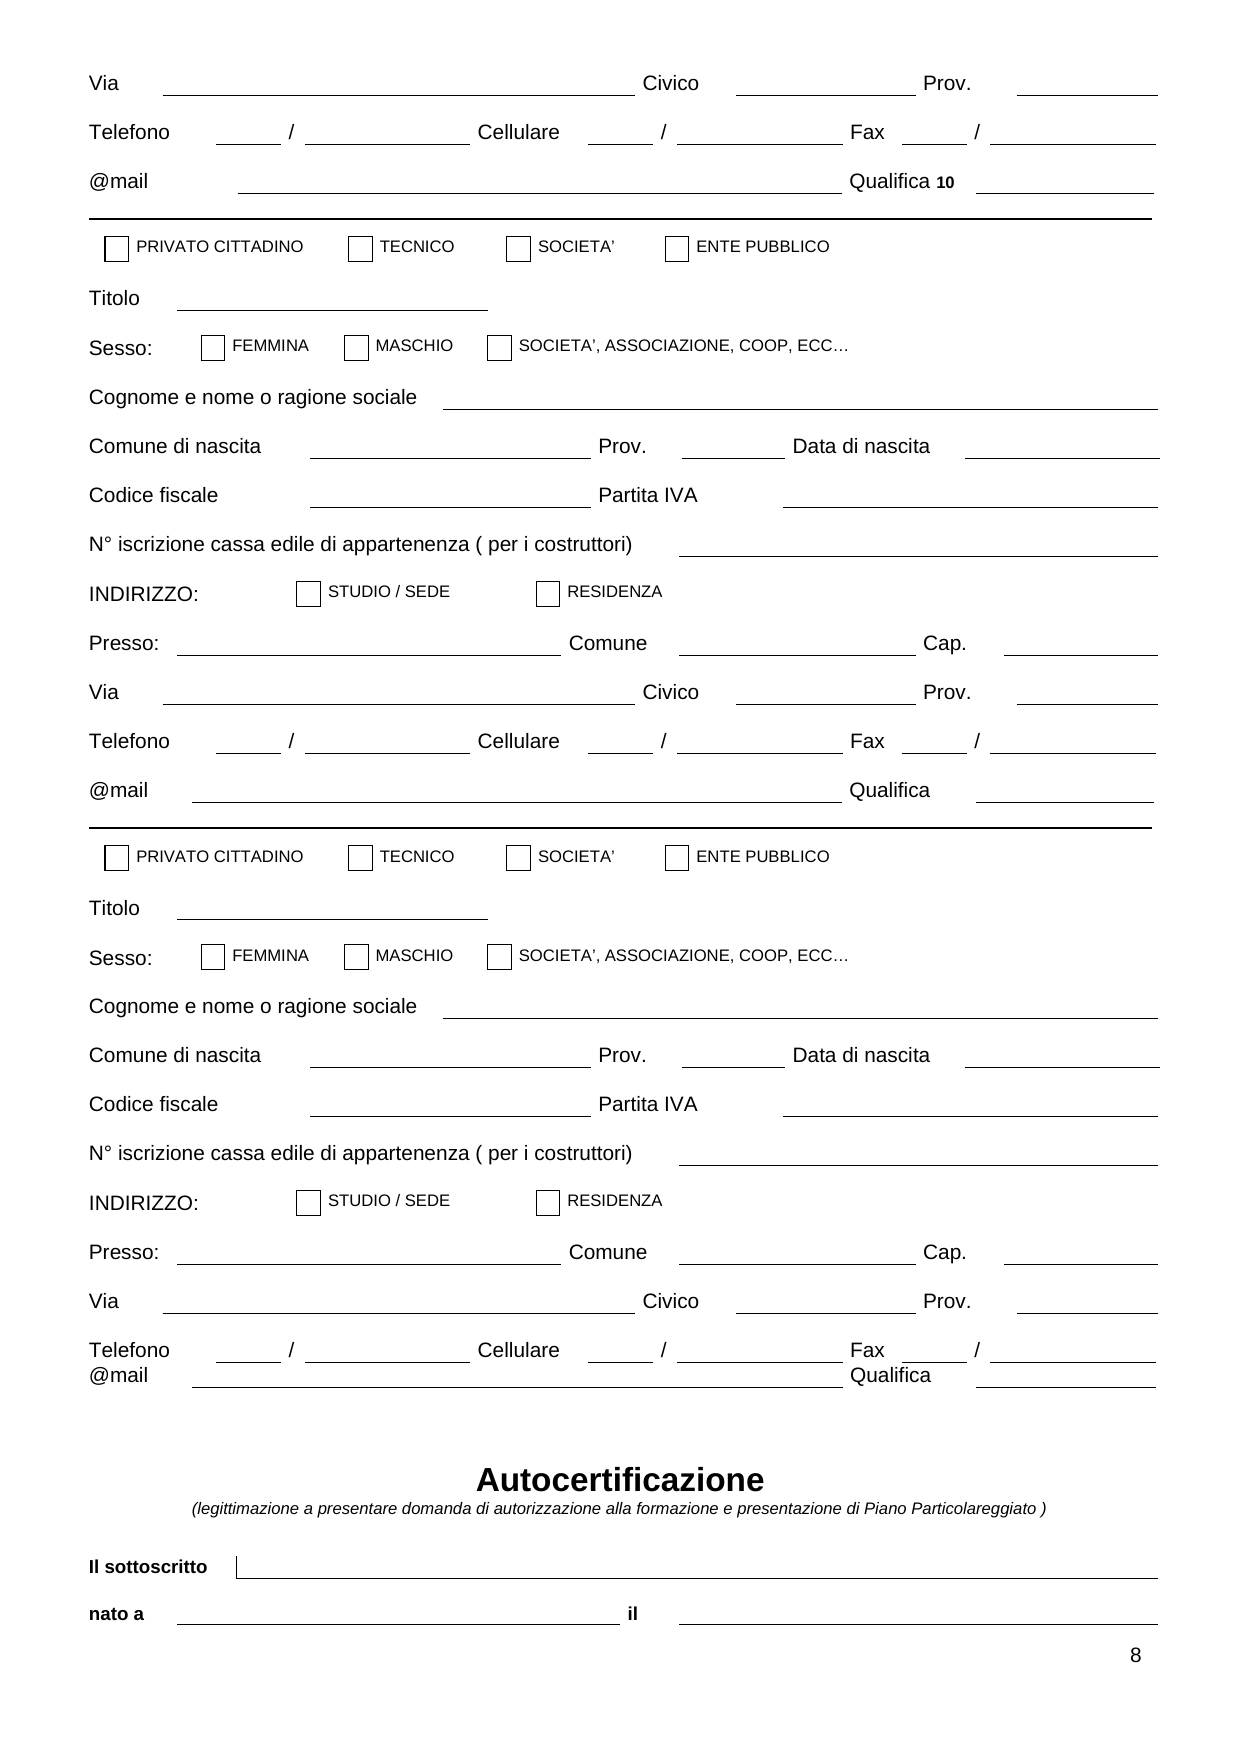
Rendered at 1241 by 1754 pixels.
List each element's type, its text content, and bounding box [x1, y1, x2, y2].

table_header Telefono [81, 729, 216, 753]
table_header Civico [635, 680, 736, 704]
table_header [192, 778, 842, 802]
table_header STUDIO / SEDE [321, 1190, 536, 1215]
table_header il [620, 1603, 679, 1624]
table_header / [653, 120, 677, 144]
table_header ENTE PUBBLICO [689, 236, 865, 261]
table_header [177, 1603, 620, 1624]
table_header [965, 1043, 1160, 1067]
table_header MASCHIO [369, 944, 487, 969]
table_header RESIDENZA [560, 1190, 775, 1215]
table_header Fax [843, 729, 902, 753]
table_header [537, 1191, 559, 1215]
table_header [177, 895, 487, 919]
table_header [1017, 680, 1158, 704]
table_header [349, 846, 372, 870]
table_header [177, 631, 561, 655]
table_header Cellulare [470, 729, 588, 753]
table_header / [281, 1338, 305, 1362]
table_header [106, 846, 128, 870]
table_header [345, 336, 368, 360]
table_header INDIRIZZO: [81, 581, 296, 606]
table_header nato a [81, 1603, 177, 1624]
table_header [216, 1338, 281, 1362]
table_header Via [81, 680, 162, 704]
table_header Cognome e nome o ragione sociale [81, 994, 443, 1018]
table_header Prov. [916, 680, 1017, 704]
table_header [310, 434, 591, 458]
table_header N° iscrizione cassa edile di appartenenza ( per i costruttori) [81, 1141, 679, 1165]
table_header [507, 237, 530, 261]
table_header Cap. [916, 631, 1004, 655]
table_header Cognome e nome o ragione sociale [81, 385, 443, 409]
table_header Prov. [591, 434, 682, 458]
table_header [588, 120, 653, 144]
table_header [81, 845, 104, 870]
table_header [783, 1092, 1158, 1116]
table_cell [976, 1362, 1156, 1387]
table_header Telefono [81, 1338, 216, 1362]
table_header Cellulare [470, 120, 588, 144]
table_header / [967, 120, 990, 144]
table_header / [967, 1338, 990, 1362]
table_header Via [81, 71, 162, 95]
table_header [682, 434, 785, 458]
table_header Fax [843, 120, 902, 144]
table_header / [653, 1338, 677, 1362]
table_header Codice fiscale [81, 1092, 310, 1116]
table_header Partita IVA [591, 1092, 783, 1116]
table_header Civico [635, 1289, 736, 1313]
table_header / [281, 729, 305, 753]
table_header [990, 729, 1156, 753]
table_header [679, 1240, 916, 1264]
table_header Qualifica [842, 778, 976, 802]
table_header Fax [843, 1338, 902, 1362]
table_header Prov. [916, 71, 1017, 95]
table_header SOCIETA’ [531, 236, 665, 261]
table_header [902, 729, 967, 753]
table_header Cellulare [470, 1338, 588, 1362]
table_header [990, 1338, 1156, 1362]
table_header STUDIO / SEDE [321, 581, 536, 606]
table_header [902, 1338, 967, 1362]
table_header [443, 994, 1158, 1018]
table_header [677, 1338, 843, 1362]
table_header [163, 1289, 635, 1313]
table_header [297, 1191, 320, 1215]
table_header [81, 236, 104, 261]
table_header Qualifica 10 [842, 169, 976, 193]
table_header Titolo [81, 286, 177, 310]
table_header [1004, 1240, 1158, 1264]
table_header / [967, 729, 990, 753]
table_header [679, 1141, 1158, 1165]
table_header [666, 237, 688, 261]
table_header / [653, 729, 677, 753]
table_header [902, 120, 967, 144]
table_header [349, 237, 372, 261]
table_header [163, 71, 635, 95]
title Autocertificazione [89, 1460, 1152, 1498]
table_header [216, 729, 281, 753]
table_header Civico [635, 71, 736, 95]
table_header Titolo [81, 895, 177, 919]
table_header [588, 1338, 653, 1362]
table_header Comune [561, 631, 679, 655]
table_header RESIDENZA [560, 581, 775, 606]
table_header [237, 1556, 1158, 1578]
table_header / [281, 120, 305, 144]
table_header Codice fiscale [81, 483, 310, 507]
table_header TECNICO [373, 845, 506, 870]
table_header [1004, 631, 1158, 655]
table_header [677, 120, 843, 144]
table_header PRIVATO CITTADINO [129, 845, 348, 870]
table_header Via [81, 1289, 162, 1313]
table_header [679, 1603, 1158, 1624]
table_header [177, 1240, 561, 1264]
table_header [106, 237, 128, 261]
table_header Comune [561, 1240, 679, 1264]
table_header ENTE PUBBLICO [689, 845, 865, 870]
table_header [965, 434, 1160, 458]
table_header Presso: [81, 1240, 177, 1264]
table_header [1017, 71, 1158, 95]
table_cell @mail [81, 1362, 192, 1387]
table_header [202, 945, 224, 969]
table_header Sesso: [81, 944, 201, 969]
table_header Presso: [81, 631, 177, 655]
table_header @mail [81, 169, 238, 193]
table_header SOCIETA’, ASSOCIAZIONE, COOP, ECC… [512, 335, 930, 360]
table_header [677, 729, 843, 753]
table_header [679, 532, 1158, 556]
table_header Prov. [591, 1043, 682, 1067]
table_cell Qualifica [843, 1362, 976, 1387]
table_header N° iscrizione cassa edile di appartenenza ( per i costruttori) [81, 532, 679, 556]
table_header [297, 582, 320, 606]
table_header Comune di nascita [81, 1043, 310, 1067]
table_header SOCIETA’ [531, 845, 665, 870]
table_header [310, 1092, 591, 1116]
table_header Partita IVA [591, 483, 783, 507]
table_header [588, 729, 653, 753]
table_header [238, 169, 842, 193]
table_header Telefono [81, 120, 216, 144]
table_header [736, 71, 916, 95]
table_header MASCHIO [369, 335, 487, 360]
table_header [736, 1289, 916, 1313]
table_header [310, 483, 591, 507]
table_header Comune di nascita [81, 434, 310, 458]
table_header [666, 846, 688, 870]
table_header Prov. [916, 1289, 1017, 1313]
table_header [202, 336, 224, 360]
table_header [488, 945, 511, 969]
table_header [216, 120, 281, 144]
table_header FEMMINA [225, 944, 344, 969]
table_header [507, 846, 530, 870]
table_header [443, 385, 1158, 409]
table_header Data di nascita [785, 434, 965, 458]
table_header [305, 120, 470, 144]
table_header [976, 778, 1154, 802]
table_header [537, 582, 559, 606]
table_header @mail [81, 778, 192, 802]
table_header [305, 729, 470, 753]
title (legittimazione a presentare domanda di autorizzazione alla formazione e presentazione di Piano Particolareggiato ) [89, 1498, 1152, 1518]
table_header [177, 286, 487, 310]
table_header [305, 1338, 470, 1362]
table_header TECNICO [373, 236, 506, 261]
table_header [163, 680, 635, 704]
table_header PRIVATO CITTADINO [129, 236, 348, 261]
table_header [488, 336, 511, 360]
table_header Data di nascita [785, 1043, 965, 1067]
table_header Il sottoscritto [81, 1556, 236, 1578]
table_header [736, 680, 916, 704]
table_header SOCIETA’, ASSOCIAZIONE, COOP, ECC… [512, 944, 930, 969]
table_header [310, 1043, 591, 1067]
table_header Cap. [916, 1240, 1004, 1264]
table_header FEMMINA [225, 335, 344, 360]
table_header INDIRIZZO: [81, 1190, 296, 1215]
table_cell [192, 1362, 843, 1387]
table_header [345, 945, 368, 969]
table_header [679, 631, 916, 655]
table_header [976, 169, 1154, 193]
table_header Sesso: [81, 335, 201, 360]
table_header [682, 1043, 785, 1067]
table_header [1017, 1289, 1158, 1313]
table_header [783, 483, 1158, 507]
table_header [990, 120, 1156, 144]
